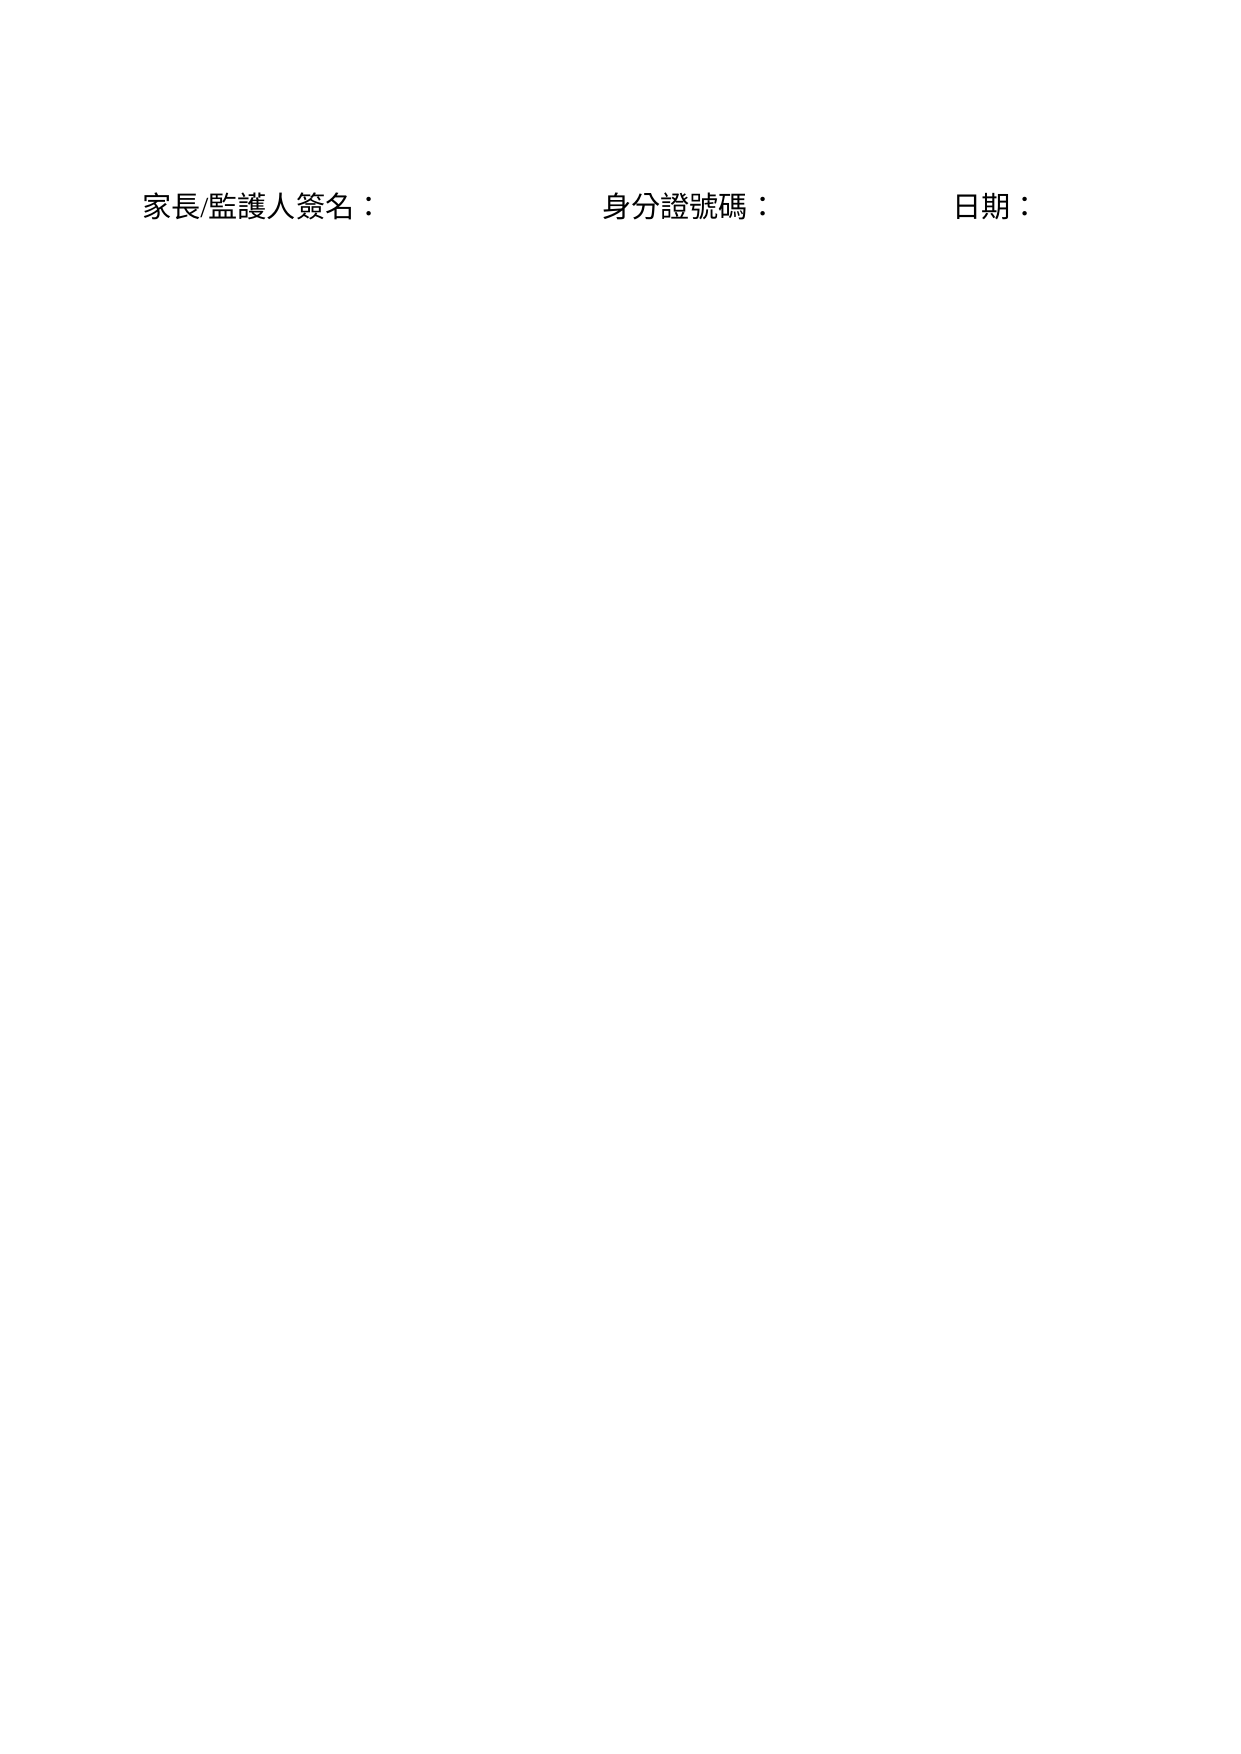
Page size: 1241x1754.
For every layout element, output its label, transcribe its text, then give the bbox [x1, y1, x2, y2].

text 家長/監護人簽名： 身分證號碼： 日期： [142, 163, 1098, 226]
